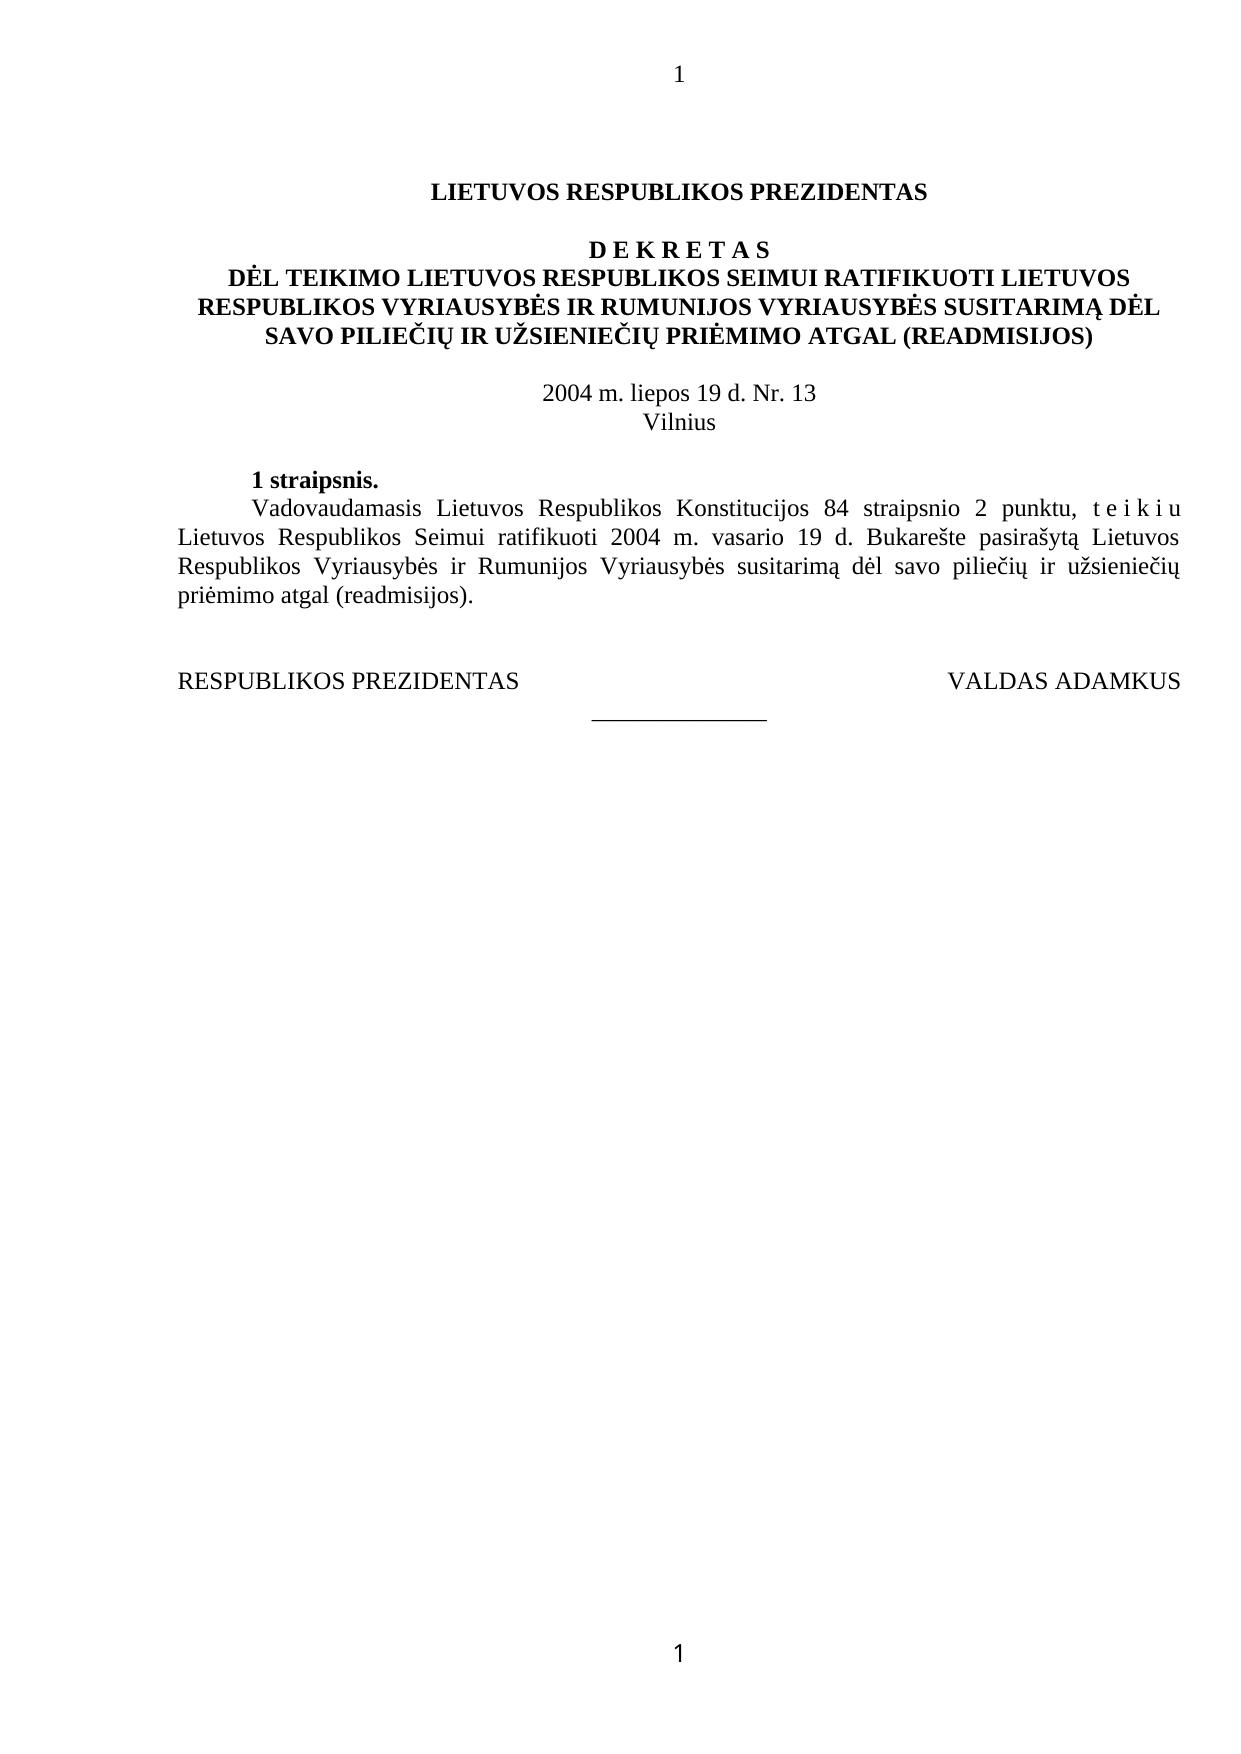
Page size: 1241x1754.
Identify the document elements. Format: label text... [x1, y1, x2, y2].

text LIETUVOS RESPUBLIKOS PREZIDENTAS [177, 177, 1181, 206]
text 2004 m. liepos 19 d. Nr. 13 [177, 378, 1181, 407]
text D E K R E T A S [177, 235, 1181, 263]
text DĖL TEIKIMO LIETUVOS RESPUBLIKOS SEIMUI RATIFIKUOTI LIETUVOS RESPUBLIKOS VYRIAUSYBĖS IR RUMUNIJOS VYRIAUSYBĖS SUSITARIMĄ DĖL SAVO PILIEČIŲ IR UŽSIENIEČIŲ PRIĖMIMO ATGAL (READMISIJOS) [177, 263, 1181, 350]
text Vilnius [177, 407, 1181, 436]
text ______________ [177, 695, 1181, 723]
text RESPUBLIKOS PREZIDENTAS VALDAS ADAMKUS [177, 666, 1181, 695]
text 1 straipsnis. [177, 465, 1181, 493]
text Vadovaudamasis Lietuvos Respublikos Konstitucijos 84 straipsnio 2 punktu, teikiu Lietuvos Respublikos Seimui ratifikuoti 2004 m. vasario 19 d. Bukarešte pasirašytą Lietuvos Respublikos Vyriausybės ir Rumunijos Vyriausybės susitarimą dėl savo piliečių ir užsieniečių priėmimo atgal (readmisijos). [177, 493, 1181, 608]
